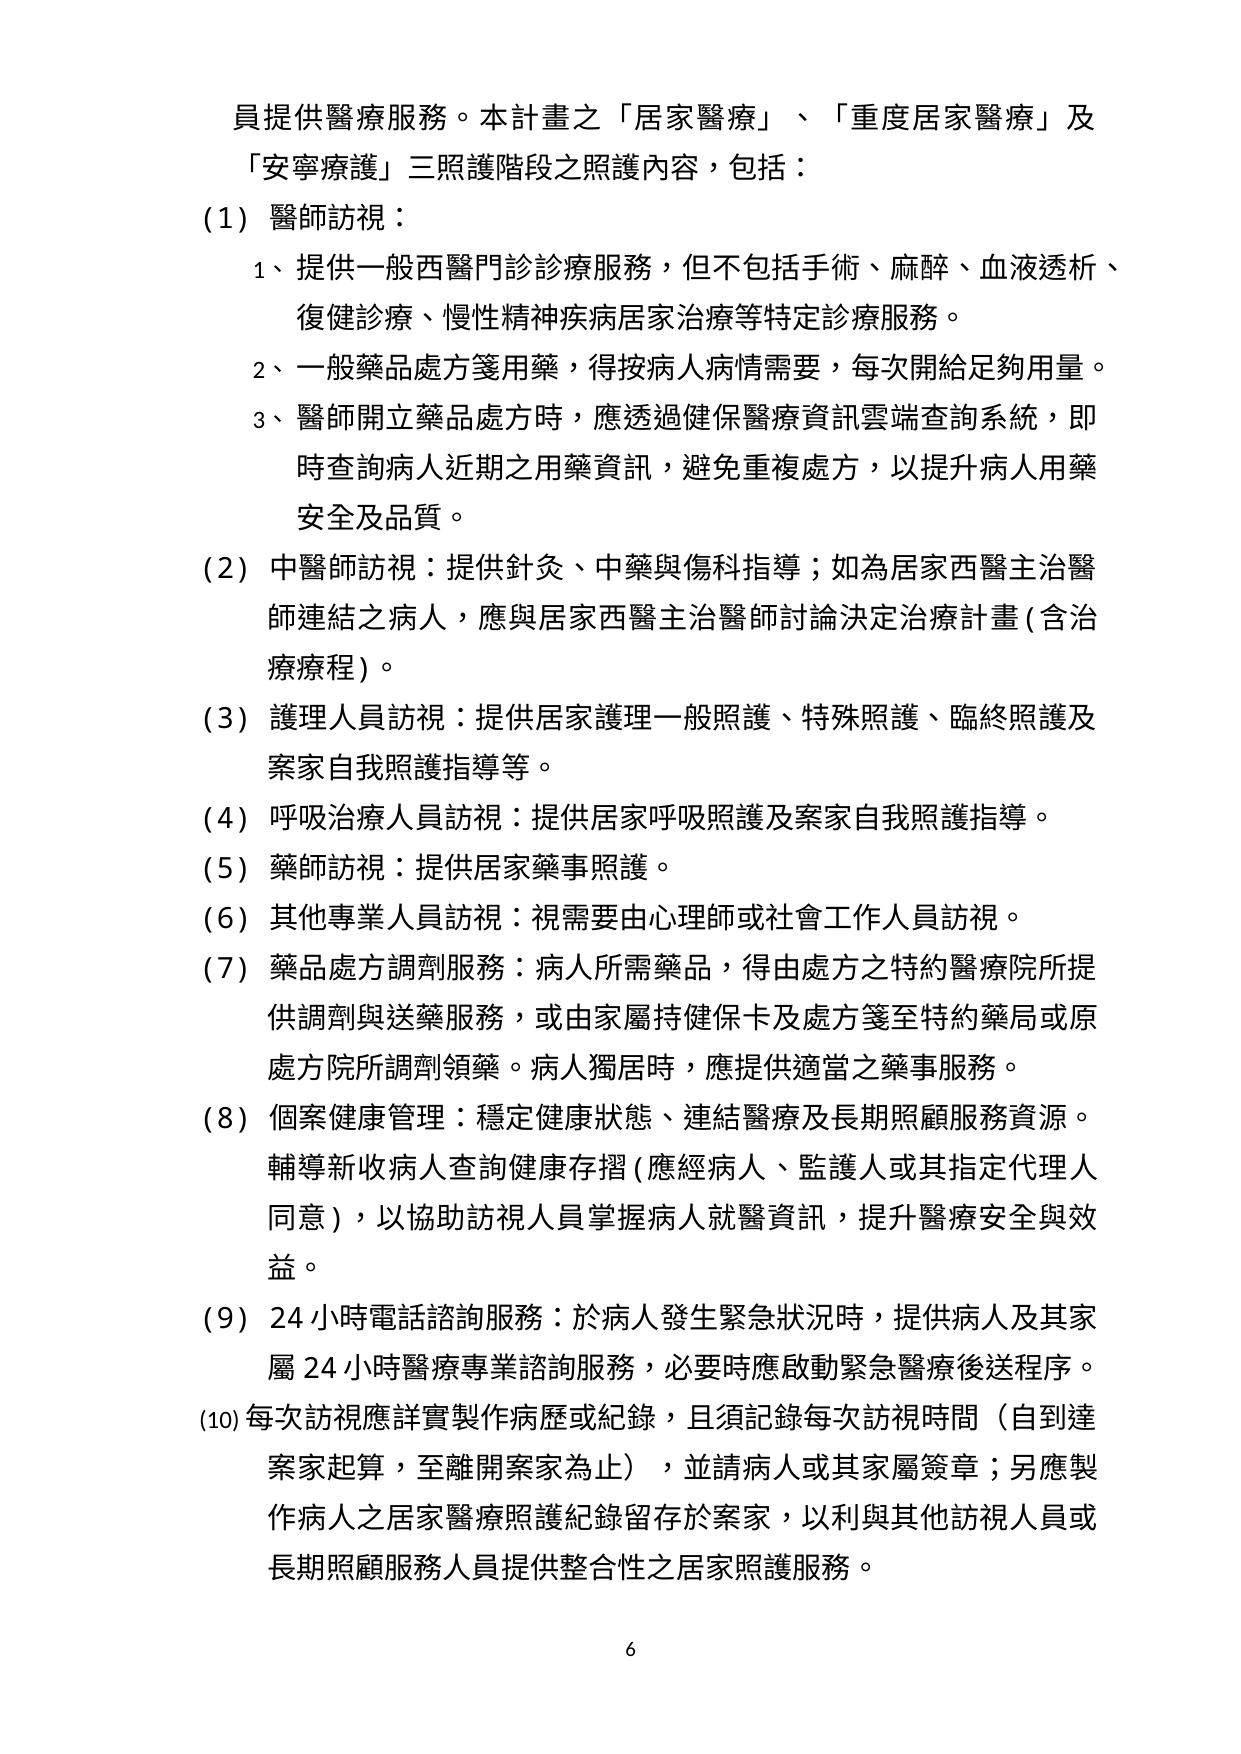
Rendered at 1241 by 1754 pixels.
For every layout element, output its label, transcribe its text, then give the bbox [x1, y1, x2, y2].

list 個案健康管理：穩定健康狀態、連結醫療及長期照顧服務資源。輔導新收病人查詢健康存摺(應經病人、監護人或其指定代理人同意)，以協助訪視人員掌握病人就醫資訊，提升醫療安全與效益。 [199, 1089, 1098, 1289]
list 藥師訪視：提供居家藥事照護。 [199, 839, 1098, 889]
text 員提供醫療服務。本計畫之「居家醫療」、「重度居家醫療」及「安寧療護」三照護階段之照護內容，包括： [232, 89, 1098, 189]
list 提供一般西醫門診診療服務，但不包括手術、麻醉、血液透析、復健診療、慢性精神疾病居家治療等特定診療服務。 [252, 239, 1098, 339]
list 其他專業人員訪視：視需要由心理師或社會工作人員訪視。 [199, 889, 1098, 939]
list 醫師開立藥品處方時，應透過健保醫療資訊雲端查詢系統，即時查詢病人近期之用藥資訊，避免重複處方，以提升病人用藥安全及品質。 [252, 389, 1098, 539]
list 藥品處方調劑服務：病人所需藥品，得由處方之特約醫療院所提供調劑與送藥服務，或由家屬持健保卡及處方箋至特約藥局或原處方院所調劑領藥。病人獨居時，應提供適當之藥事服務。 [199, 939, 1098, 1089]
list 24小時電話諮詢服務：於病人發生緊急狀況時，提供病人及其家屬24小時醫療專業諮詢服務，必要時應啟動緊急醫療後送程序。 [199, 1289, 1098, 1389]
list 護理人員訪視：提供居家護理一般照護、特殊照護、臨終照護及案家自我照護指導等。 [199, 689, 1098, 789]
list 中醫師訪視：提供針灸、中藥與傷科指導；如為居家西醫主治醫師連結之病人，應與居家西醫主治醫師討論決定治療計畫(含治療療程)。 [199, 539, 1098, 689]
list 一般藥品處方箋用藥，得按病人病情需要，每次開給足夠用量。 [252, 339, 1098, 389]
list 每次訪視應詳實製作病歷或紀錄，且須記錄每次訪視時間（自到達案家起算，至離開案家為止），並請病人或其家屬簽章；另應製作病人之居家醫療照護紀錄留存於案家，以利與其他訪視人員或長期照顧服務人員提供整合性之居家照護服務。 [199, 1389, 1098, 1589]
list 醫師訪視： [199, 189, 1098, 239]
list 呼吸治療人員訪視：提供居家呼吸照護及案家自我照護指導。 [199, 789, 1098, 839]
